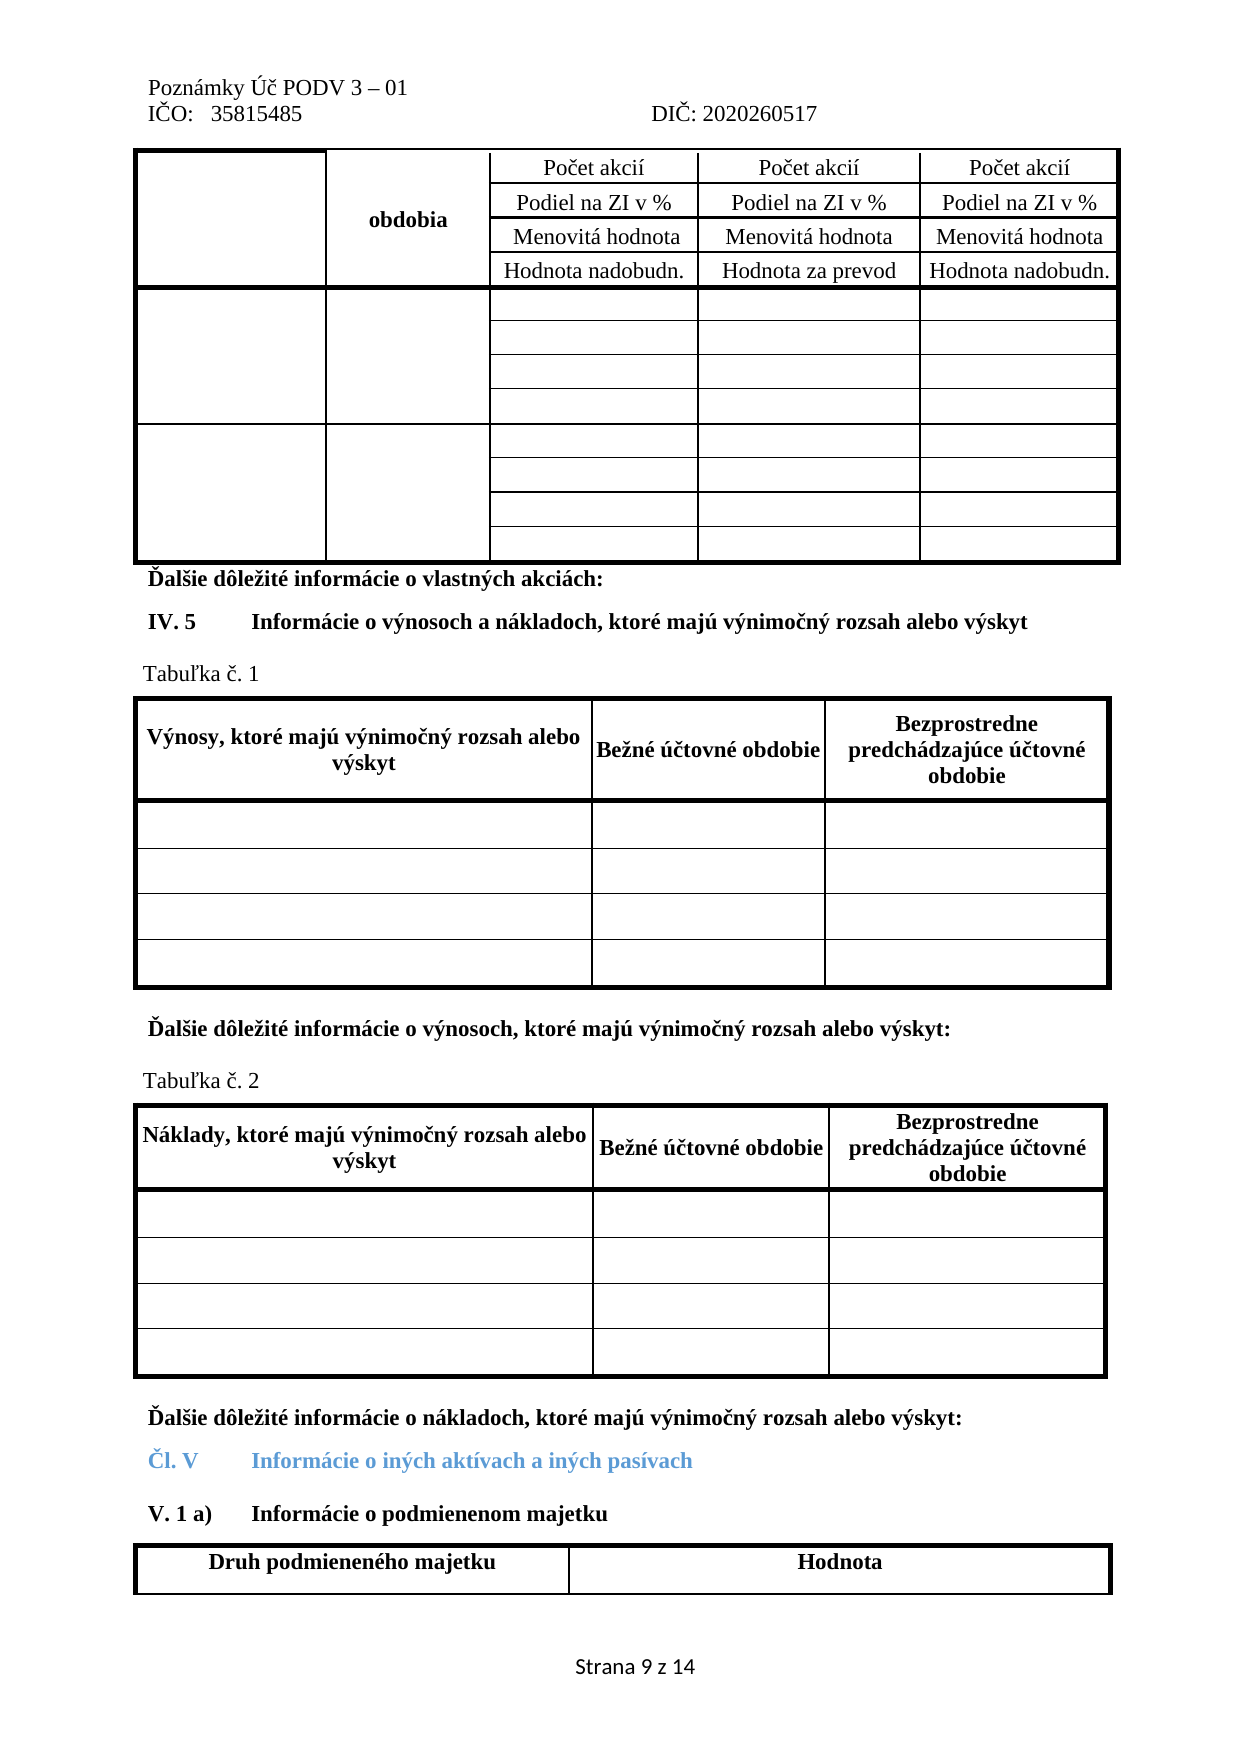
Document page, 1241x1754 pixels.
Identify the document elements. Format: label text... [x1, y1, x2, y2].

table_header [1100, 651, 1117, 696]
table_cell [830, 1329, 1103, 1374]
table_cell [593, 803, 824, 847]
table_cell [1108, 1187, 1122, 1237]
text Ďalšie dôležité informácie o nákladoch, ktoré majú výnimočný rozsah alebo výskyt: [148, 1404, 1122, 1431]
table_cell [491, 425, 697, 457]
table_header Hodnota [570, 1548, 1108, 1593]
table_cell Menovitá hodnota [491, 219, 697, 251]
table_header [829, 1058, 999, 1103]
table_cell Podiel na ZI v % [699, 184, 919, 216]
table_cell Počet akcií [698, 150, 920, 182]
table_cell [491, 290, 697, 319]
table_cell [699, 527, 919, 560]
table_cell [594, 1238, 828, 1282]
table_cell [593, 940, 824, 985]
table_cell [138, 1284, 592, 1328]
table_cell [491, 355, 697, 388]
table_cell [138, 849, 591, 893]
table_cell [491, 527, 697, 560]
table_cell [594, 1284, 828, 1328]
table_cell [699, 389, 919, 423]
table_header [681, 1058, 796, 1103]
table_header [999, 651, 1100, 696]
table_cell [138, 290, 325, 423]
table_cell [138, 1238, 592, 1282]
table_cell [138, 894, 591, 939]
table_cell Bežné účtovné obdobie [594, 1108, 828, 1187]
table_cell [593, 894, 824, 939]
table_header [341, 651, 453, 696]
table_header [812, 651, 999, 696]
table_cell [921, 493, 1116, 526]
table_cell [1112, 696, 1123, 798]
table_cell [830, 1192, 1103, 1237]
table_cell obdobia [327, 150, 490, 285]
text V. 1 a) Informácie o podmienenom majetku [148, 1500, 1122, 1526]
table_header Tabuľka č. 1 [135, 651, 341, 696]
table_header Tabuľka č. 2 [135, 1058, 341, 1103]
table_cell [826, 894, 1106, 939]
table_header [1113, 1543, 1119, 1593]
table_cell [138, 803, 591, 847]
table_cell [327, 425, 489, 560]
table_cell [699, 425, 919, 457]
table_cell [921, 389, 1116, 423]
table_cell [1108, 1237, 1122, 1282]
table_cell [1108, 1328, 1122, 1374]
table_cell [830, 1284, 1103, 1328]
table_cell [1112, 848, 1123, 893]
table_cell [1108, 1283, 1122, 1328]
table_cell Hodnota nadobudn. [491, 253, 697, 285]
table_cell [138, 425, 325, 560]
table_header [519, 1058, 681, 1103]
table_cell [921, 527, 1116, 560]
table_cell [921, 425, 1116, 457]
table_cell [1108, 1103, 1122, 1187]
table_cell Náklady, ktoré majú výnimočný rozsah alebo výskyt [138, 1108, 592, 1187]
table_cell [699, 321, 919, 354]
table_header [1118, 651, 1123, 696]
table_header [1100, 1058, 1117, 1103]
table_cell [138, 1192, 592, 1237]
table_header [504, 651, 681, 696]
table_cell [921, 290, 1116, 319]
table_cell [491, 321, 697, 354]
table_cell [921, 458, 1116, 491]
table_header [453, 1058, 519, 1103]
table_cell [1112, 798, 1123, 847]
table_header [138, 153, 325, 285]
table_header [999, 1058, 1100, 1103]
table_cell Počet akcií [490, 150, 698, 182]
table_cell [830, 1238, 1103, 1282]
table_cell [826, 849, 1106, 893]
table_cell [593, 849, 824, 893]
table_cell Bežné účtovné obdobie [593, 701, 824, 798]
text Ďalšie dôležité informácie o výnosoch, ktoré majú výnimočný rozsah alebo výskyt: [148, 1015, 1122, 1041]
table_cell [138, 940, 591, 985]
table_cell Hodnota nadobudn. [921, 253, 1116, 285]
table_cell [826, 940, 1106, 985]
text Čl. V Informácie o iných aktívach a iných pasívach [148, 1447, 1122, 1473]
table_cell Menovitá hodnota [699, 219, 919, 251]
table_header [1118, 1058, 1122, 1103]
table_cell [1112, 939, 1123, 985]
table_cell [491, 493, 697, 526]
table_cell [594, 1192, 828, 1237]
table_header Druh podmieneného majetku [138, 1548, 568, 1593]
table_cell [1112, 893, 1123, 939]
table_cell [491, 458, 697, 491]
table_cell Menovitá hodnota [921, 219, 1116, 251]
table_header [681, 651, 796, 696]
table_header [453, 651, 504, 696]
table_cell [327, 290, 489, 423]
table_header [796, 651, 812, 696]
table_cell Hodnota za prevod [699, 253, 919, 285]
table_header [341, 1058, 453, 1103]
table_cell Bezprostredne predchádzajúce účtovné obdobie [826, 701, 1106, 798]
text IV. 5 Informácie o výnosoch a nákladoch, ktoré majú výnimočný rozsah alebo výskyt [148, 608, 1122, 635]
table_cell [699, 290, 919, 319]
table_header [796, 1058, 829, 1103]
table_cell Výnosy, ktoré majú výnimočný rozsah alebo výskyt [138, 701, 591, 798]
text Ďalšie dôležité informácie o vlastných akciách: [148, 565, 1122, 592]
table_cell [138, 1329, 592, 1374]
table_cell Počet akcií [920, 150, 1116, 182]
table_cell [491, 389, 697, 423]
table_cell [699, 458, 919, 491]
table_cell Bezprostredne predchádzajúce účtovné obdobie [830, 1108, 1103, 1187]
table_cell [699, 493, 919, 526]
table_cell [826, 803, 1106, 847]
table_cell [921, 355, 1116, 388]
table_cell [921, 321, 1116, 354]
table_cell [699, 355, 919, 388]
table_cell Podiel na ZI v % [921, 184, 1116, 216]
table_cell Podiel na ZI v % [491, 184, 697, 216]
table_cell [594, 1329, 828, 1374]
